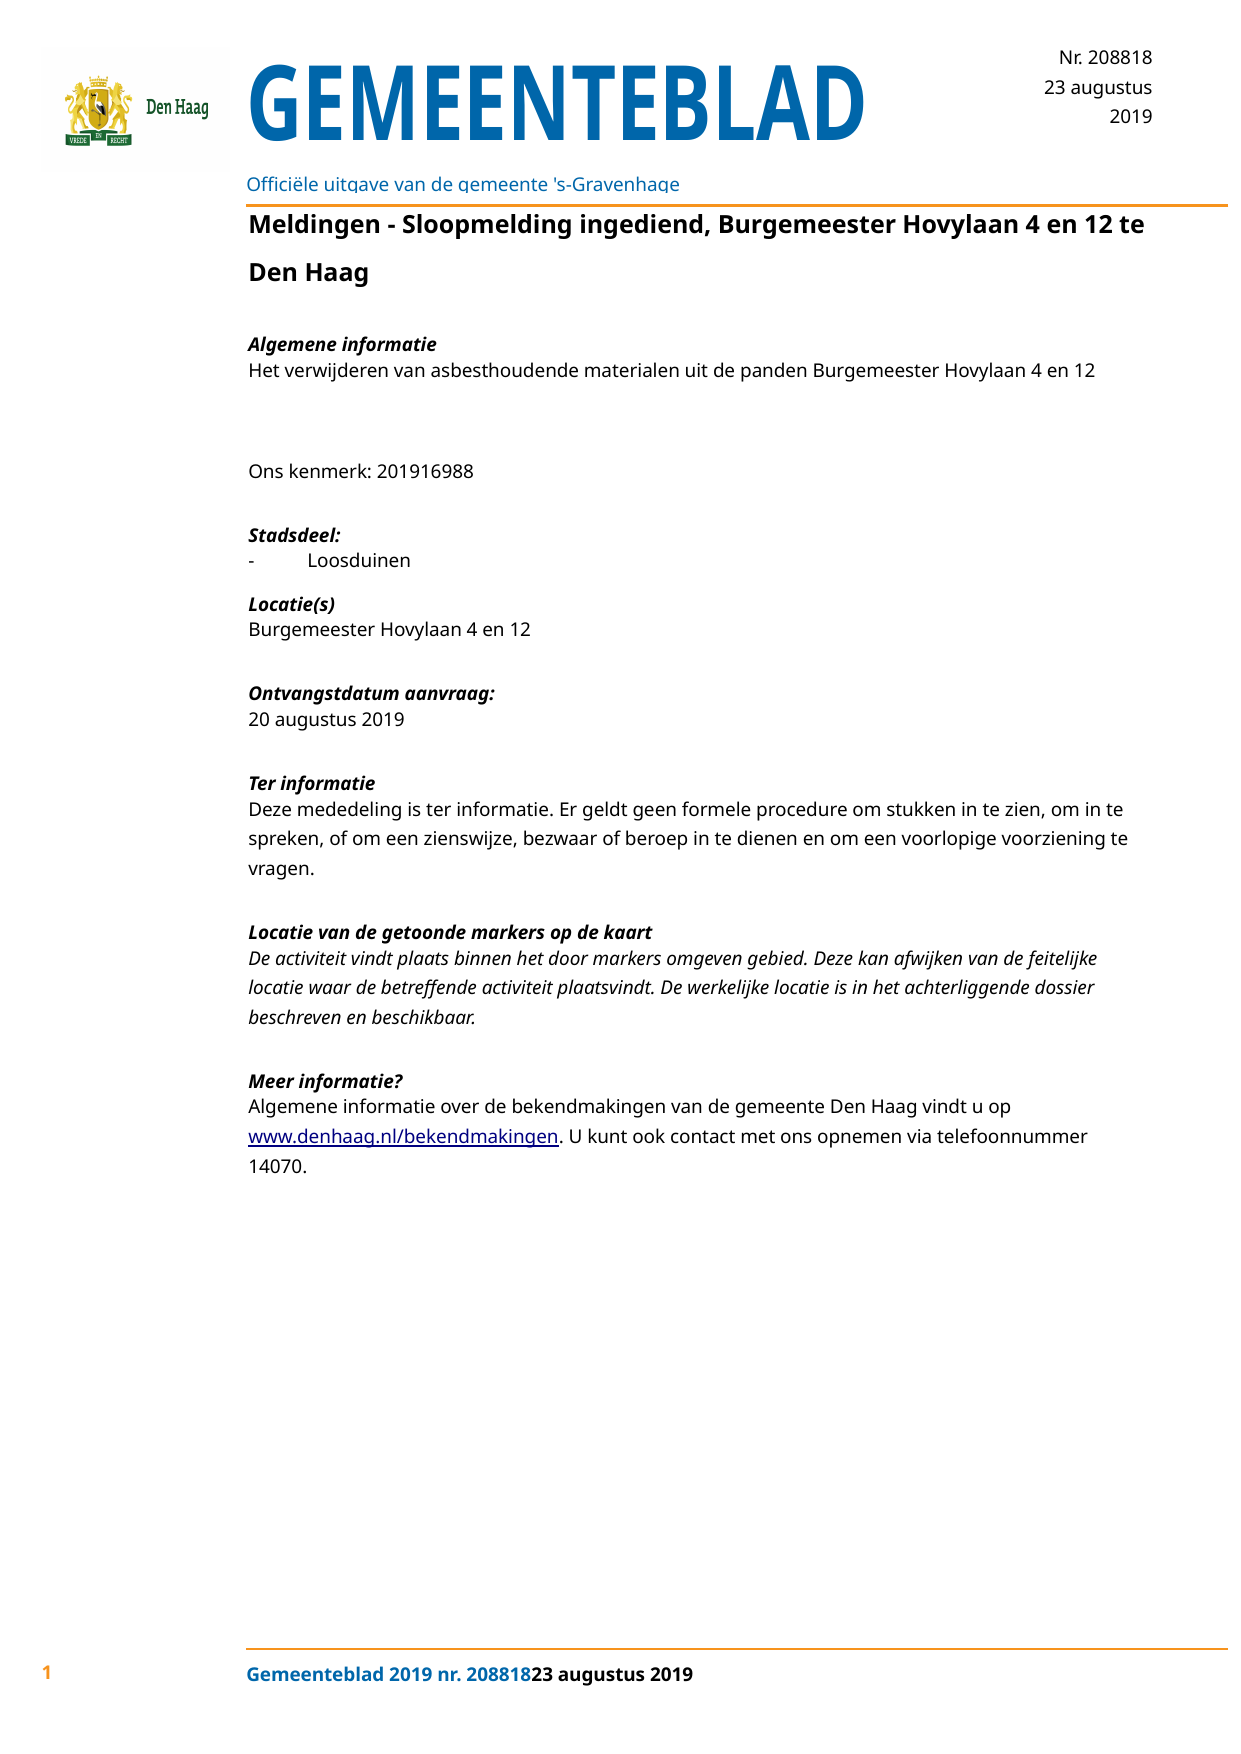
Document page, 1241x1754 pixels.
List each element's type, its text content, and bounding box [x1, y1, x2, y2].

text Ter informatie [248, 770, 1152, 796]
text Deze mededeling is ter informatie. Er geldt geen formele procedure om stukken in te zien, om in te spreken, of om een zienswijze, bezwaar of beroep in te dienen en om een voorlopige voorziening te vragen. [248, 796, 1152, 881]
text Locatie van de getoonde markers op de kaart [248, 919, 1152, 945]
picture [41, 47, 231, 172]
text Algemene informatie over de bekendmakingen van de gemeente Den Haag vindt u op www.denhaag.nl/bekendmakingen. U kunt ook contact met ons opnemen via telefoonnummer 14070. [248, 1094, 1152, 1178]
text Meer informatie? [248, 1068, 1152, 1094]
text Meldingen - Sloopmelding ingediend, Burgemeester Hovylaan 4 en 12 te Den Haag [248, 207, 1152, 288]
text Het verwijderen van asbesthoudende materialen uit de panden Burgemeester Hovylaan 4 en 12 [248, 357, 1152, 383]
text 20 augustus 2019 [248, 706, 1152, 732]
list Loosduinen [248, 548, 1152, 573]
text De activiteit vindt plaats binnen het door markers omgeven gebied. Deze kan afwijken van de feitelijke locatie waar de betreffende activiteit plaatsvindt. De werkelijke locatie is in het achterliggende dossier beschreven en beschikbaar. [248, 945, 1152, 1030]
text Burgemeester Hovylaan 4 en 12 [248, 617, 1152, 642]
text Ons kenmerk: 201916988 [248, 458, 1152, 484]
text Locatie(s) [248, 591, 1152, 617]
text Ontvangstdatum aanvraag: [248, 681, 1152, 706]
text Stadsdeel: [248, 522, 1152, 548]
text Algemene informatie [248, 331, 1152, 357]
